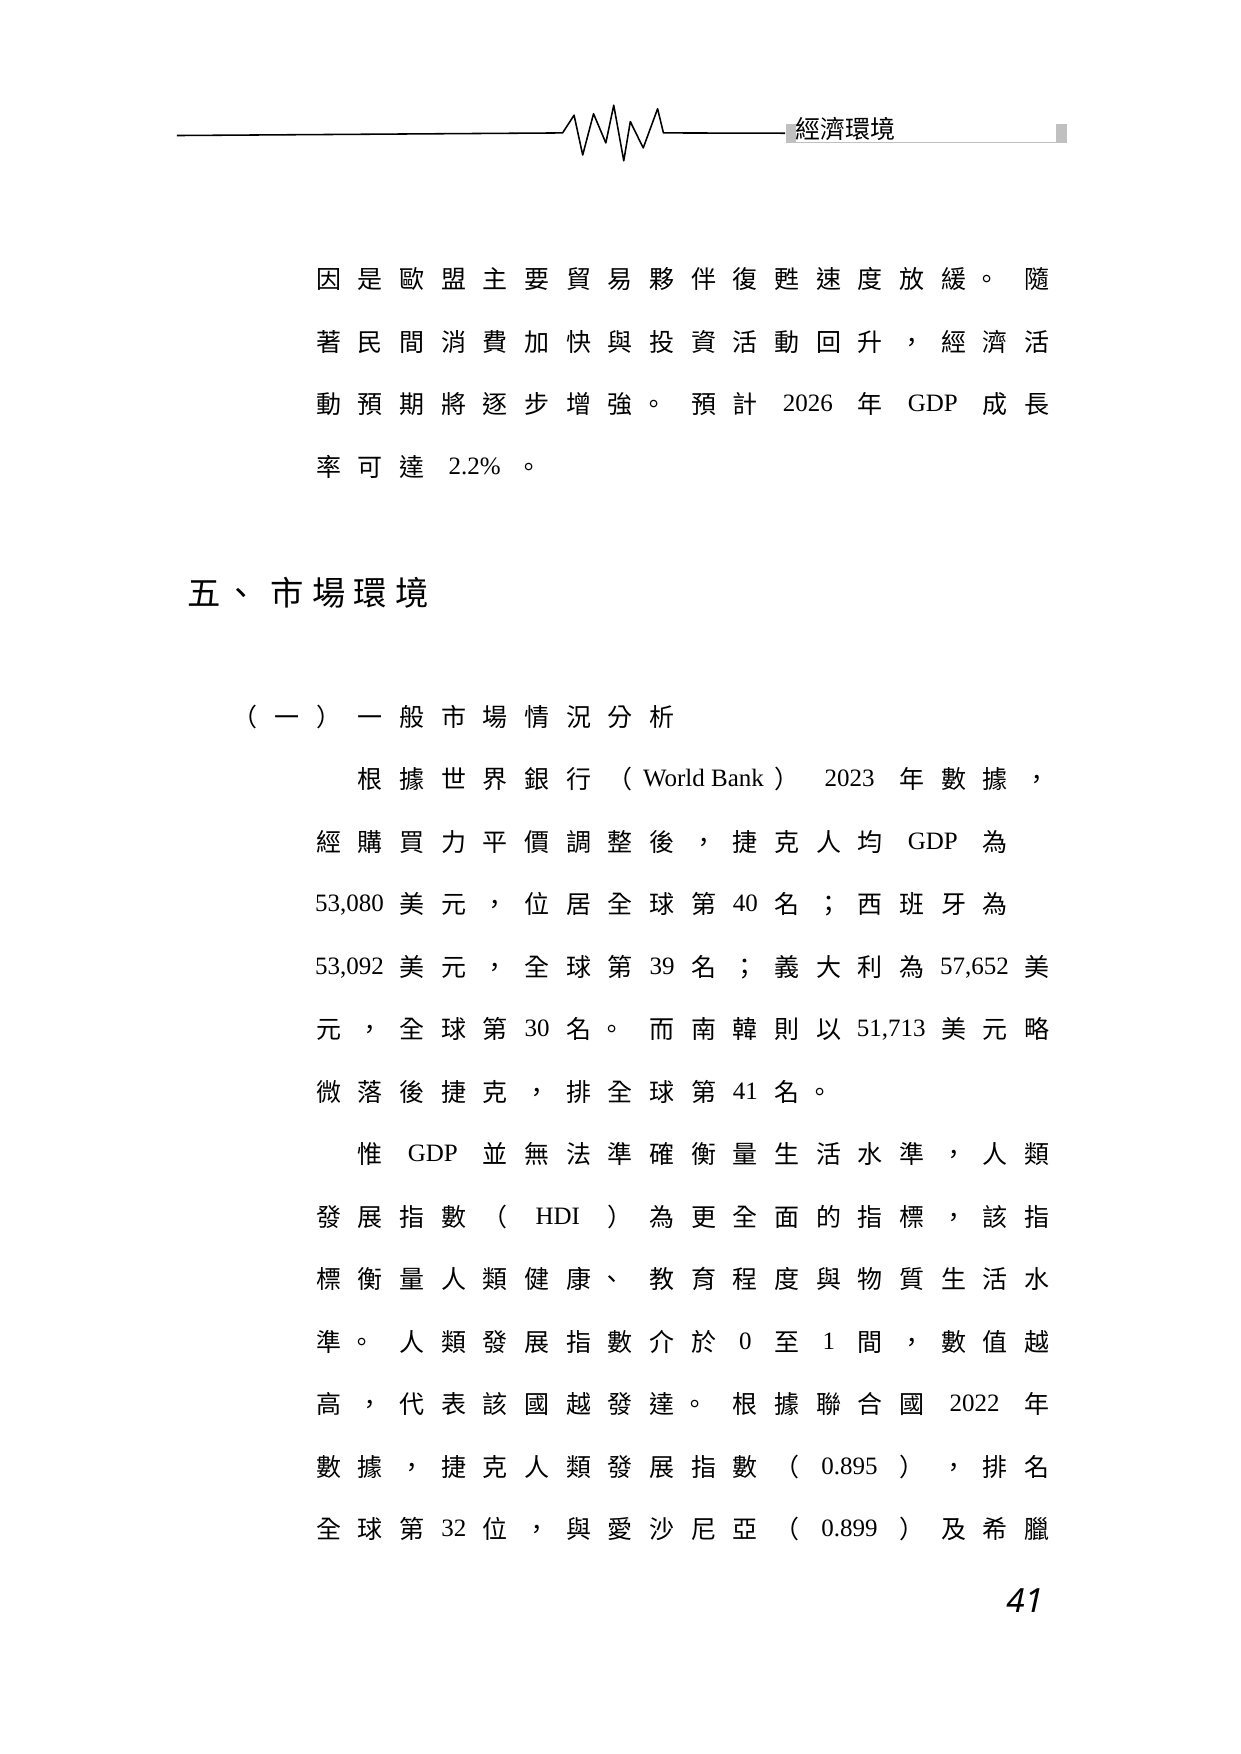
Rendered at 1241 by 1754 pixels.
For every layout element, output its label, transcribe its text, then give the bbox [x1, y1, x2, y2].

text 五、市場環境 [183, 549, 1058, 611]
text 惟GDP並無法準確衡量生活水準，人類發展指數（HDI）為更全面的指標，該指標衡量人類健康、教育程度與物質生活水準。人類發展指數介於0至1間，數值越高，代表該國越發達。根據聯合國2022年數據，捷克人類發展指數（0.895），排名全球第32位，與愛沙尼亞（0.899）及希臘 [281, 1111, 1058, 1549]
text 因是歐盟主要貿易夥伴復甦速度放緩。隨著民間消費加快與投資活動回升，經濟活動預期將逐步增強。預計2026年GDP成長率可達2.2%。 [281, 236, 1058, 486]
text 根據世界銀行（World Bank）2023年數據，經購買力平價調整後，捷克人均GDP為53,080美元，位居全球第40名；西班牙為53,092美元，全球第39名；義大利為57,652美元，全球第30名。而南韓則以51,713美元略微落後捷克，排全球第41名。 [281, 736, 1058, 1111]
text （一）一般市場情況分析 [207, 674, 1058, 736]
